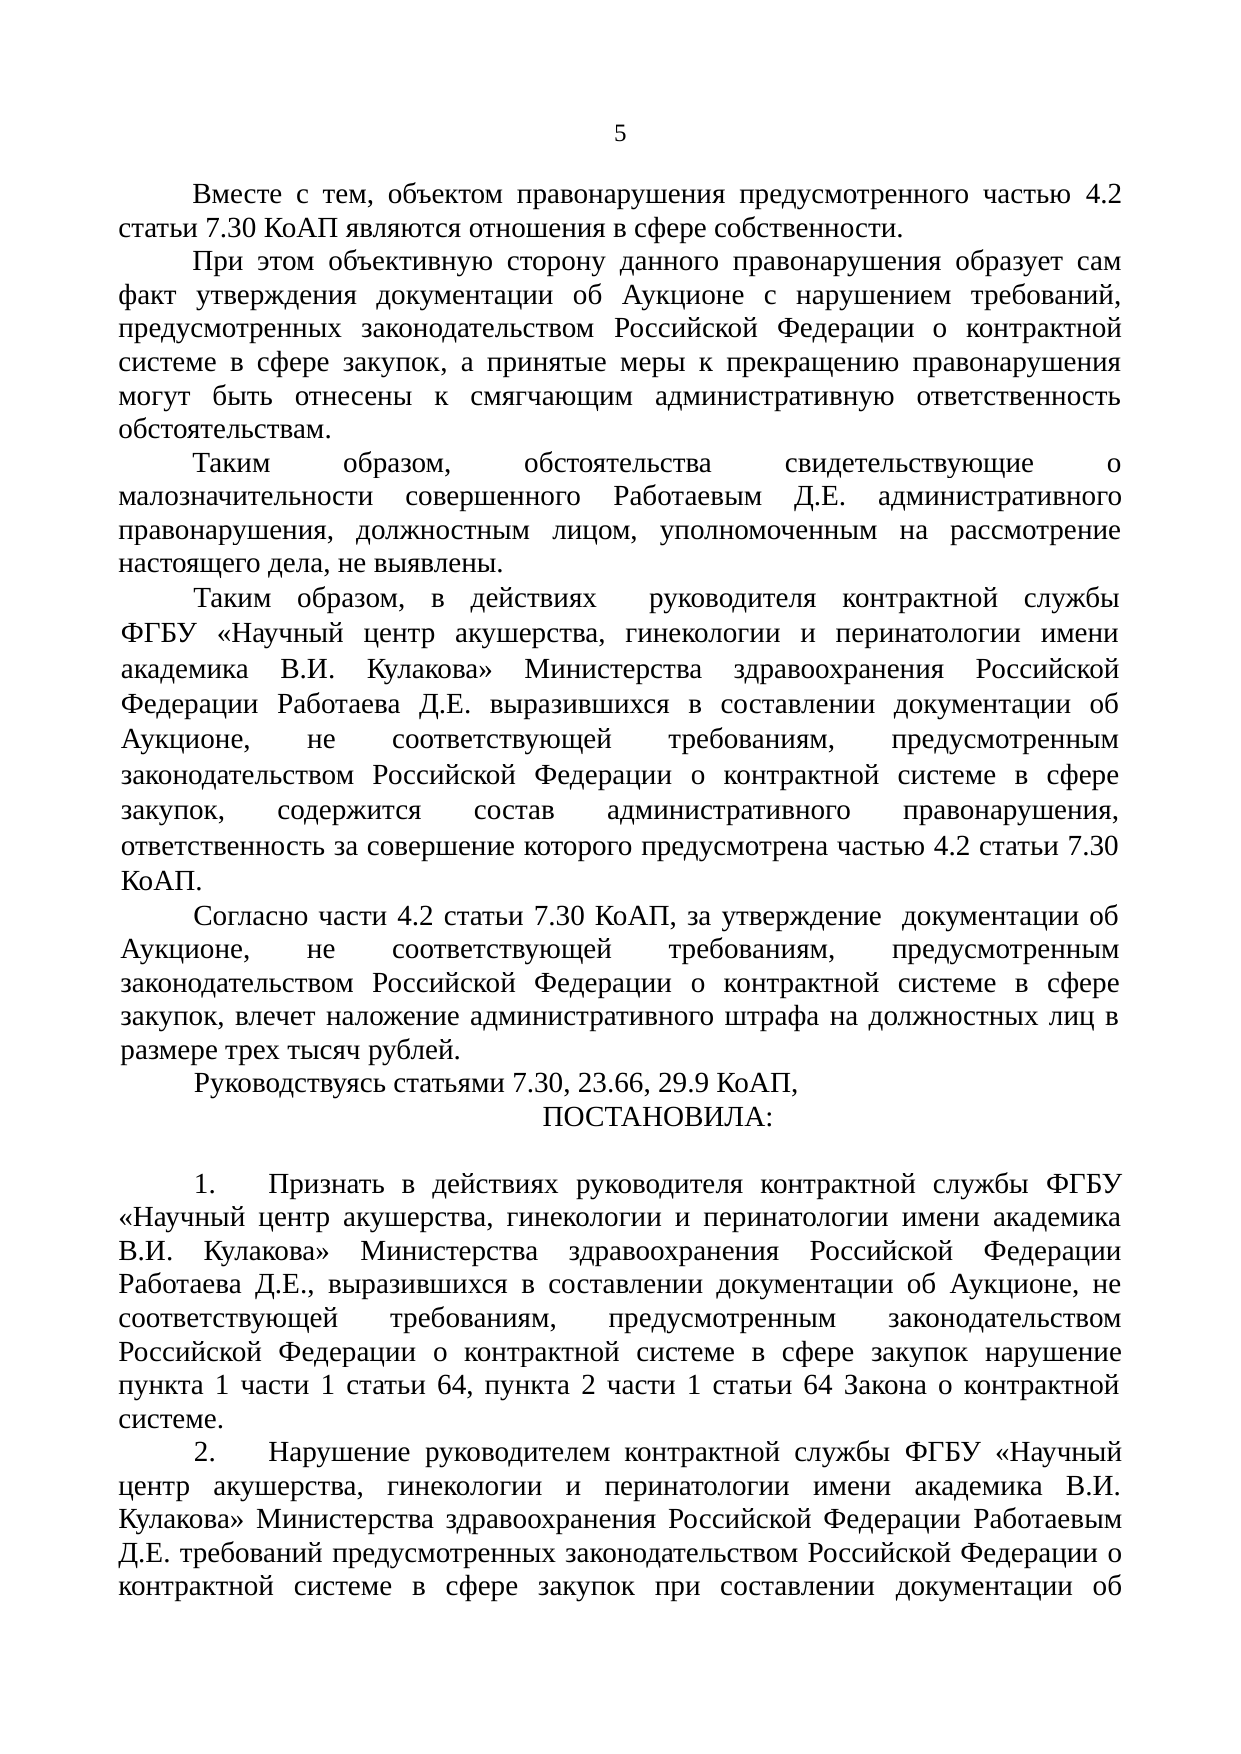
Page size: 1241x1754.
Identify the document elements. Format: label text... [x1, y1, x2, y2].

list Признать в действиях руководителя контрактной службы ФГБУ «Научный центр акушерства, гинекологии и перинатологии имени академика В.И. Кулакова» Министерства здравоохранения Российской Федерации Работаева Д.Е., выразившихся в составлении документации об Аукционе, не соответствующей требованиям, предусмотренным законодательством Российской Федерации о контрактной системе в сфере закупок нарушение пункта 1 части 1 статьи 64, пункта 2 части 1 статьи 64 Закона о контрактной системе. [118, 1166, 1122, 1434]
text Таким образом, обстоятельства свидетельствующие о малозначительности совершенного Работаевым Д.Е. административного правонарушения, должностным лицом, уполномоченным на рассмотрение настоящего дела, не выявлены. [118, 445, 1122, 579]
text Согласно части 4.2 статьи 7.30 КоАП, за утверждение документации об Аукционе, не соответствующей требованиям, предусмотренным законодательством Российской Федерации о контрактной системе в сфере закупок, влечет наложение административного штрафа на должностных лиц в размере трех тысяч рублей. [120, 898, 1120, 1065]
list Нарушение руководителем контрактной службы ФГБУ «Научный центр акушерства, гинекологии и перинатологии имени академика В.И. Кулакова» Министерства здравоохранения Российской Федерации Работаевым Д.Е. требований предусмотренных законодательством Российской Федерации о контрактной системе в сфере закупок при составлении документации об [118, 1434, 1122, 1602]
text Вместе с тем, объектом правонарушения предусмотренного частью 4.2 статьи 7.30 КоАП являются отношения в сфере собственности. [118, 176, 1122, 243]
text ПОСТАНОВИЛА: [118, 1099, 1122, 1132]
text При этом объективную сторону данного правонарушения образует сам факт утверждения документации об Аукционе с нарушением требований, предусмотренных законодательством Российской Федерации о контрактной системе в сфере закупок, а принятые меры к прекращению правонарушения могут быть отнесены к смягчающим административную ответственность обстоятельствам. [118, 243, 1122, 445]
text Таким образом, в действиях руководителя контрактной службы ФГБУ «Научный центр акушерства, гинекологии и перинатологии имени академика В.И. Кулакова» Министерства здравоохранения Российской Федерации Работаева Д.Е. выразившихся в составлении документации об Аукционе, не соответствующей требованиям, предусмотренным законодательством Российской Федерации о контрактной системе в сфере закупок, содержится состав административного правонарушения, ответственность за совершение которого предусмотрена частью 4.2 статьи 7.30 КоАП. [121, 579, 1120, 898]
text Руководствуясь статьями 7.30, 23.66, 29.9 КоАП, [118, 1065, 1122, 1099]
